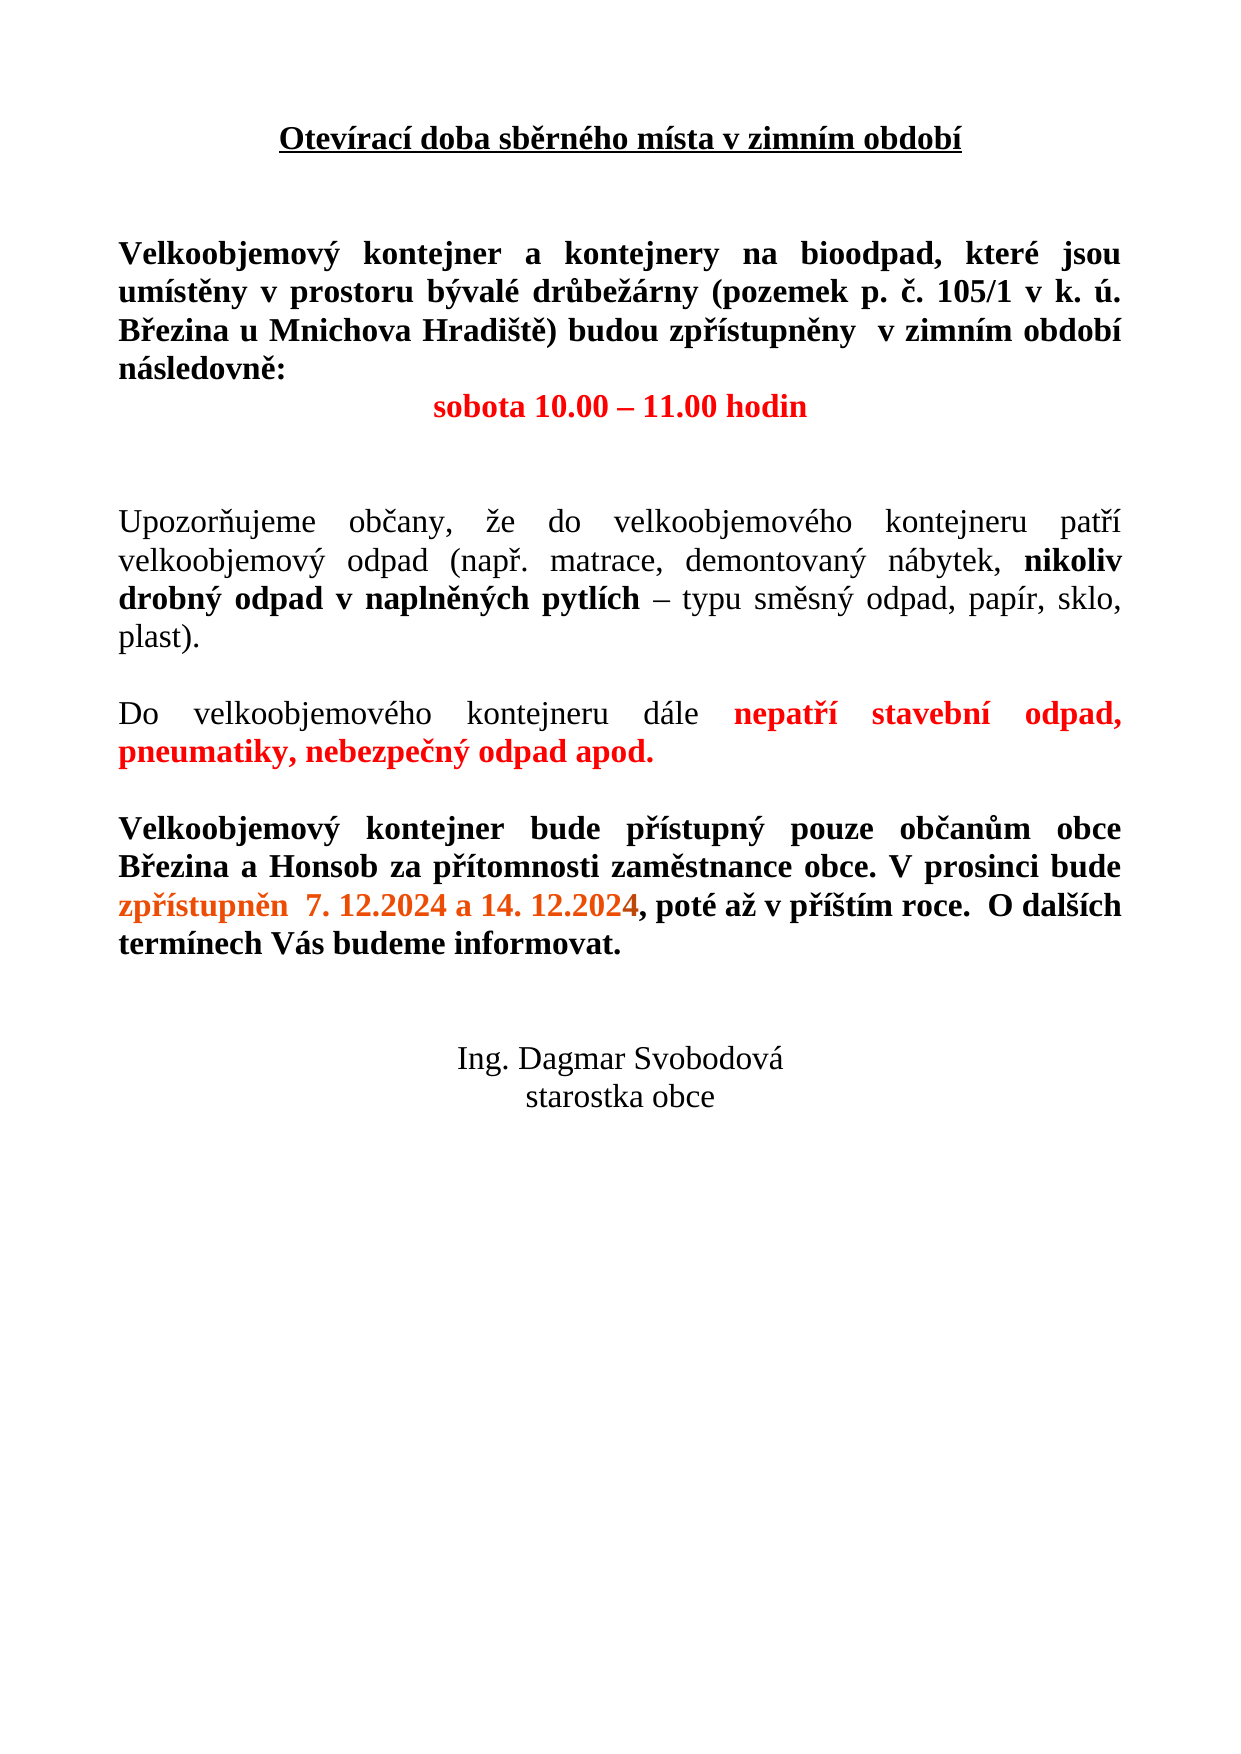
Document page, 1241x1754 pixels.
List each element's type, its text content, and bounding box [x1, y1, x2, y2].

text Do velkoobjemového kontejneru dále nepatří stavební odpad, pneumatiky, nebezpečný odpad apod. [118, 693, 1122, 770]
text Upozorňujeme občany, že do velkoobjemového kontejneru patří velkoobjemový odpad (např. matrace, demontovaný nábytek, nikoliv drobný odpad v naplněných pytlích – typu směsný odpad, papír, sklo, plast). [118, 501, 1122, 655]
text starostka obce [118, 1076, 1122, 1115]
text sobota 10.00 – 11.00 hodin [118, 386, 1122, 425]
text Otevírací doba sběrného místa v zimním období [118, 118, 1122, 156]
text Ing. Dagmar Svobodová [118, 1038, 1122, 1076]
text Velkoobjemový kontejner bude přístupný pouze občanům obce Březina a Honsob za přítomnosti zaměstnance obce. V prosinci bude zpřístupněn 7. 12.2024 a 14. 12.2024, poté až v příštím roce. O dalších termínech Vás budeme informovat. [118, 808, 1122, 961]
text Velkoobjemový kontejner a kontejnery na bioodpad, které jsou umístěny v prostoru bývalé drůbežárny (pozemek p. č. 105/1 v k. ú. Březina u Mnichova Hradiště) budou zpřístupněny v zimním období následovně: [118, 233, 1122, 386]
